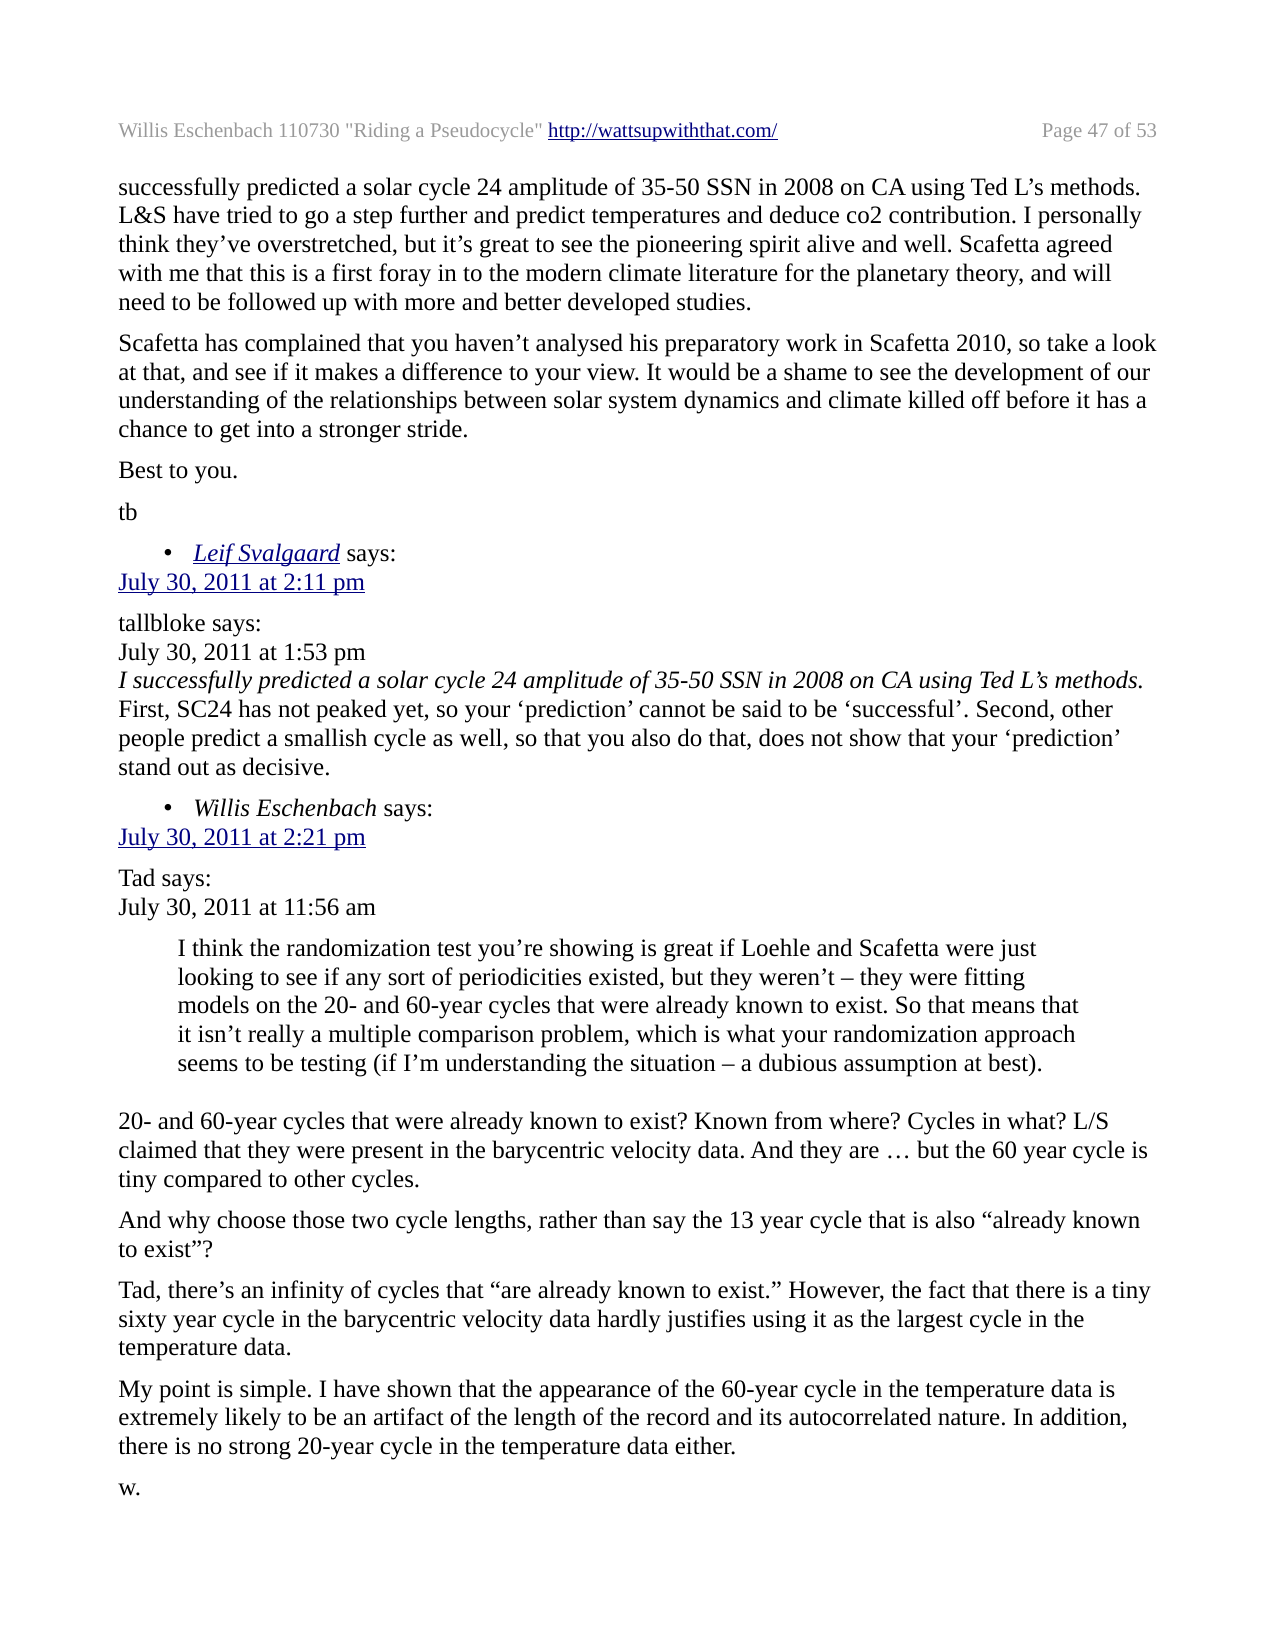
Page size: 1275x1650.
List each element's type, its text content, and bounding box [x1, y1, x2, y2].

text Tad says: July 30, 2011 at 11:56 am [118, 863, 1157, 920]
list Leif Svalgaard says: [164, 538, 1157, 567]
text tallbloke says: July 30, 2011 at 1:53 pm I successfully predicted a solar cycle 24 amplitude of 35-50 SSN in 2008 on CA using Ted L’s methods. First, SC24 has not peaked yet, so your ‘prediction’ cannot be said to be ‘successful’. Second, other people predict a smallish cycle as well, so that you also do that, does not show that your ‘prediction’ stand out as decisive. [118, 608, 1157, 780]
text July 30, 2011 at 2:11 pm [118, 567, 1157, 595]
text July 30, 2011 at 2:21 pm [118, 822, 1157, 850]
text Scafetta has complained that you haven’t analysed his preparatory work in Scafetta 2010, so take a look at that, and see if it makes a difference to your view. It would be a shame to see the development of our understanding of the relationships between solar system dynamics and climate killed off before it has a chance to get into a stronger stride. [118, 328, 1157, 443]
text My point is simple. I have shown that the appearance of the 60-year cycle in the temperature data is extremely likely to be an artifact of the length of the record and its autocorrelated nature. In addition, there is no strong 20-year cycle in the temperature data either. [118, 1374, 1157, 1460]
text w. [118, 1472, 1157, 1501]
list Willis Eschenbach says: [164, 793, 1157, 822]
text Tad, there’s an infinity of cycles that “are already known to exist.” However, the fact that there is a tiny sixty year cycle in the barycentric velocity data hardly justifies using it as the largest cycle in the temperature data. [118, 1275, 1157, 1361]
text successfully predicted a solar cycle 24 amplitude of 35-50 SSN in 2008 on CA using Ted L’s methods. L&S have tried to go a step further and predict temperatures and deduce co2 contribution. I personally think they’ve overstretched, but it’s great to see the pioneering spirit alive and well. Scafetta agreed with me that this is a first foray in to the modern climate literature for the planetary theory, and will need to be followed up with more and better developed studies. [118, 172, 1157, 315]
text I think the randomization test you’re showing is great if Loehle and Scafetta were just looking to see if any sort of periodicities existed, but they weren’t – they were fitting models on the 20- and 60-year cycles that were already known to exist. So that means that it isn’t really a multiple comparison problem, which is what your randomization approach seems to be testing (if I’m understanding the situation – a dubious assumption at best). [177, 933, 1098, 1077]
text And why choose those two cycle lengths, rather than say the 13 year cycle that is also “already known to exist”? [118, 1205, 1157, 1262]
text tb [118, 497, 1157, 525]
text 20- and 60-year cycles that were already known to exist? Known from where? Cycles in what? L/S claimed that they were present in the barycentric velocity data. And they are … but the 60 year cycle is tiny compared to other cycles. [118, 1106, 1157, 1192]
text Best to you. [118, 455, 1157, 484]
